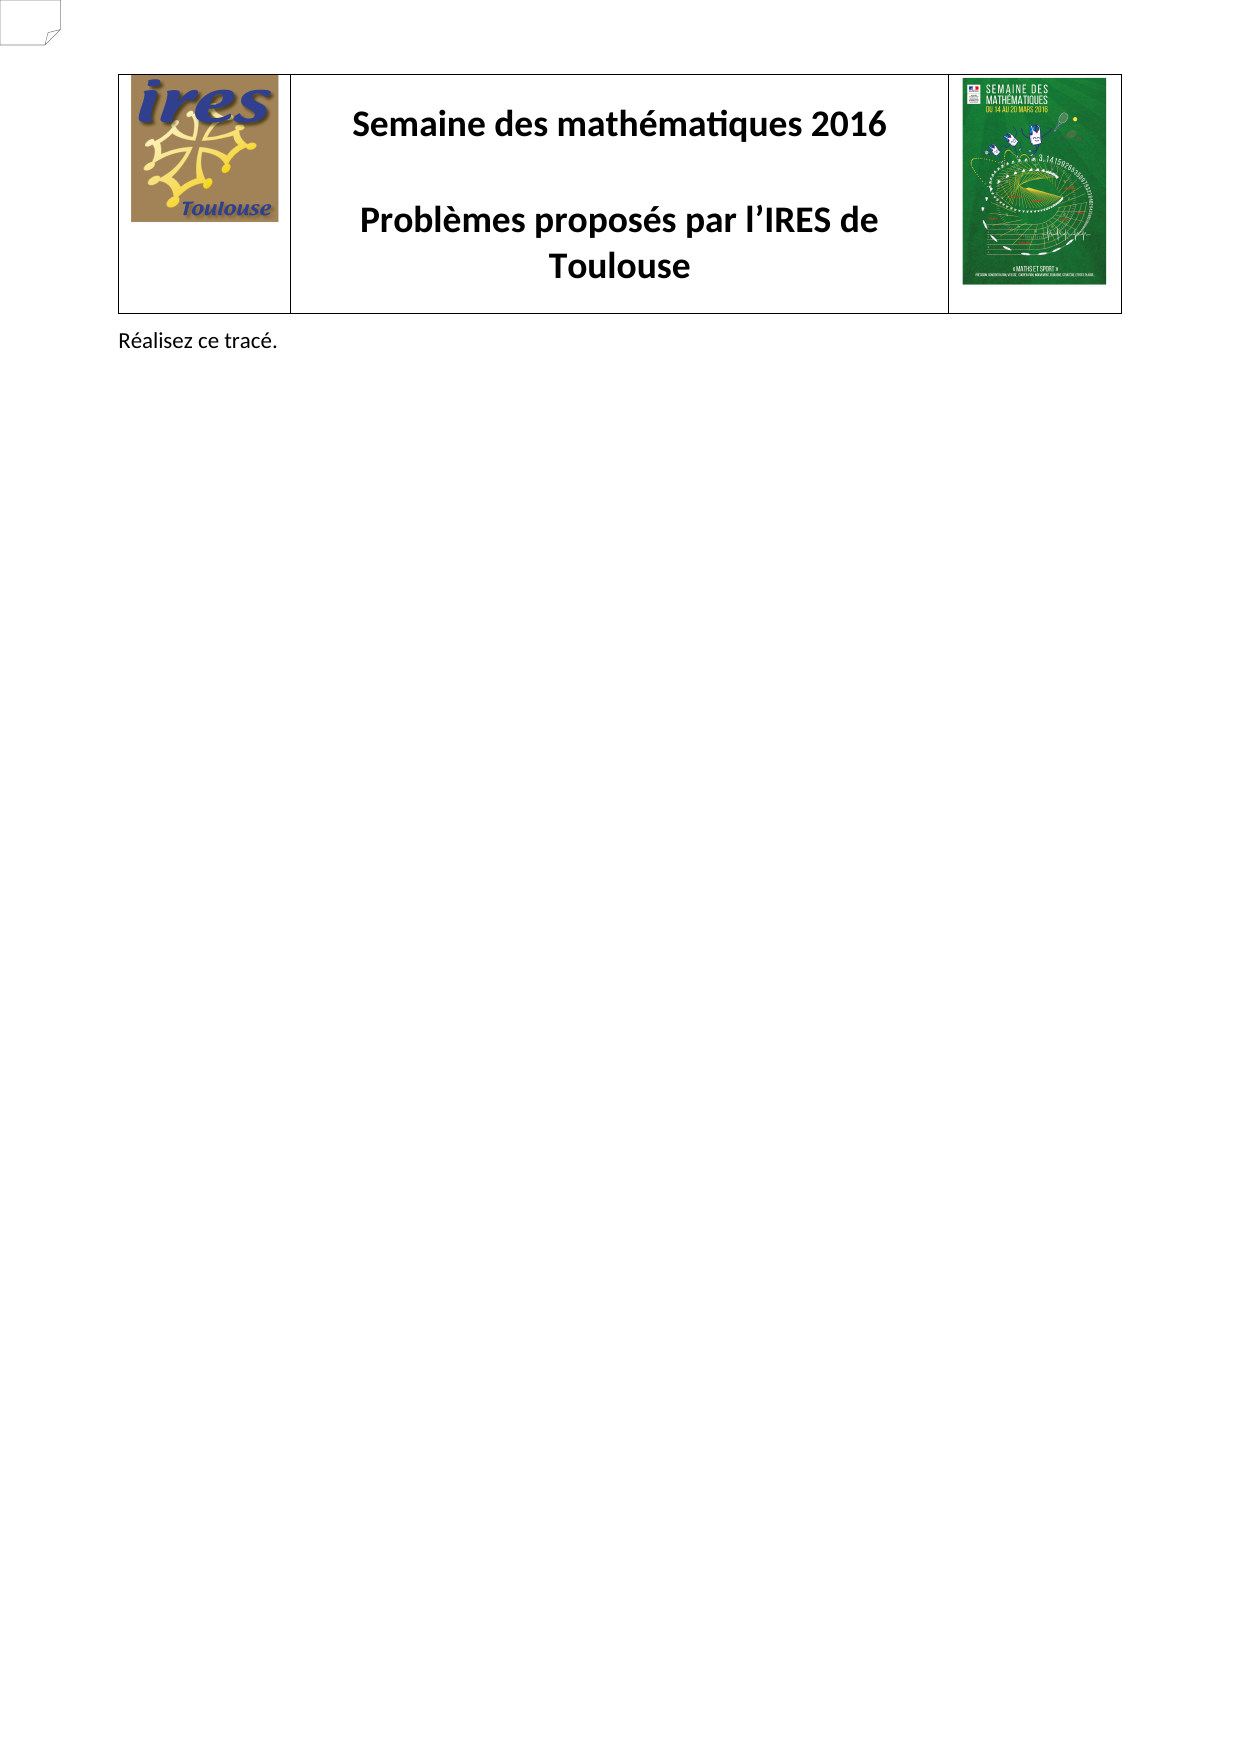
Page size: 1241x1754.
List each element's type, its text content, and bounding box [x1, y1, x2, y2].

text Réalisez ce tracé. [118, 326, 1122, 354]
